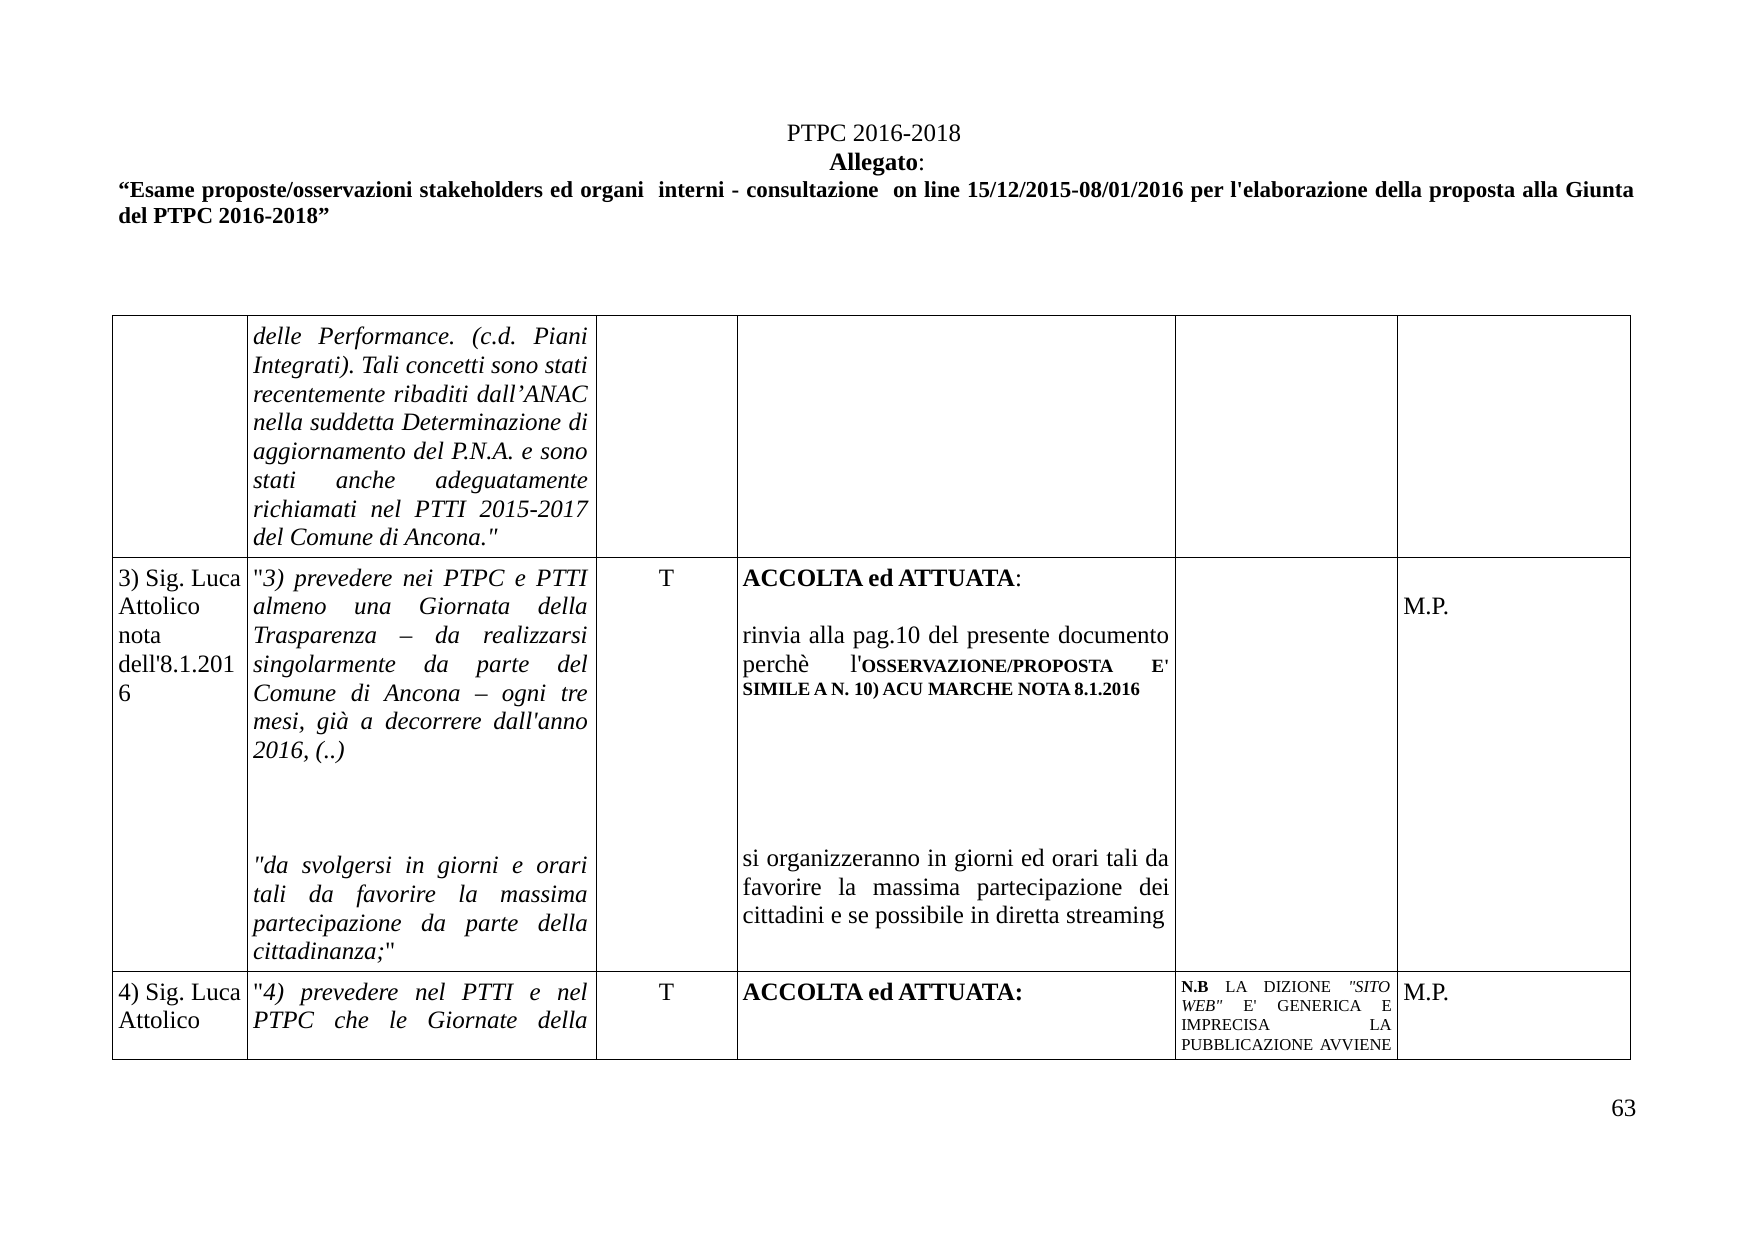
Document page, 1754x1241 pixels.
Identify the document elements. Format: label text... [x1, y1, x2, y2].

table_cell N.B LA DIZIONE "SITO WEB" E' GENERICA E IMPRECISA LA PUBBLICAZIONE AVVIENE [1176, 972, 1397, 1059]
table_cell 3) Sig. Luca Attolico nota dell'8.1.2016 [113, 558, 247, 971]
table_cell M.P. [1398, 558, 1630, 971]
table_cell "3) prevedere nei PTPC e PTTI almeno una Giornata della Trasparenza – da realizzarsi singolarmente da parte del Comune di Ancona – ogni tre mesi, già a decorrere dall'anno 2016, (..) "da svolgersi in giorni e orari tali da favorire la massima partecipazione da parte della cittadinanza;" [248, 558, 596, 971]
table_cell "4) prevedere nel PTTI e nel PTPC che le Giornate della [248, 972, 596, 1059]
table_cell [1398, 316, 1630, 557]
table_cell 4) Sig. Luca Attolico [113, 972, 247, 1059]
table_cell [738, 316, 1175, 557]
table_cell ACCOLTA ed ATTUATA: [738, 972, 1175, 1059]
table_cell [597, 316, 737, 557]
table_cell delle Performance. (c.d. Piani Integrati). Tali concetti sono stati recentemente ribaditi dall’ANAC nella suddetta Determinazione di aggiornamento del P.N.A. e sono stati anche adeguatamente richiamati nel PTTI 2015-2017 del Comune di Ancona." [248, 316, 596, 557]
table_cell T [597, 558, 737, 971]
table_cell M.P. [1398, 972, 1630, 1059]
table_cell ACCOLTA ed ATTUATA: rinvia alla pag.10 del presente documento perchè l'OSSERVAZIONE/PROPOSTA E' SIMILE A N. 10) ACU MARCHE NOTA 8.1.2016 si organizzeranno in giorni ed orari tali da favorire la massima partecipazione dei cittadini e se possibile in diretta streaming [738, 558, 1175, 971]
table_cell [1176, 558, 1397, 971]
table_cell [113, 316, 247, 557]
table_cell T [597, 972, 737, 1059]
table_cell [1176, 316, 1397, 557]
